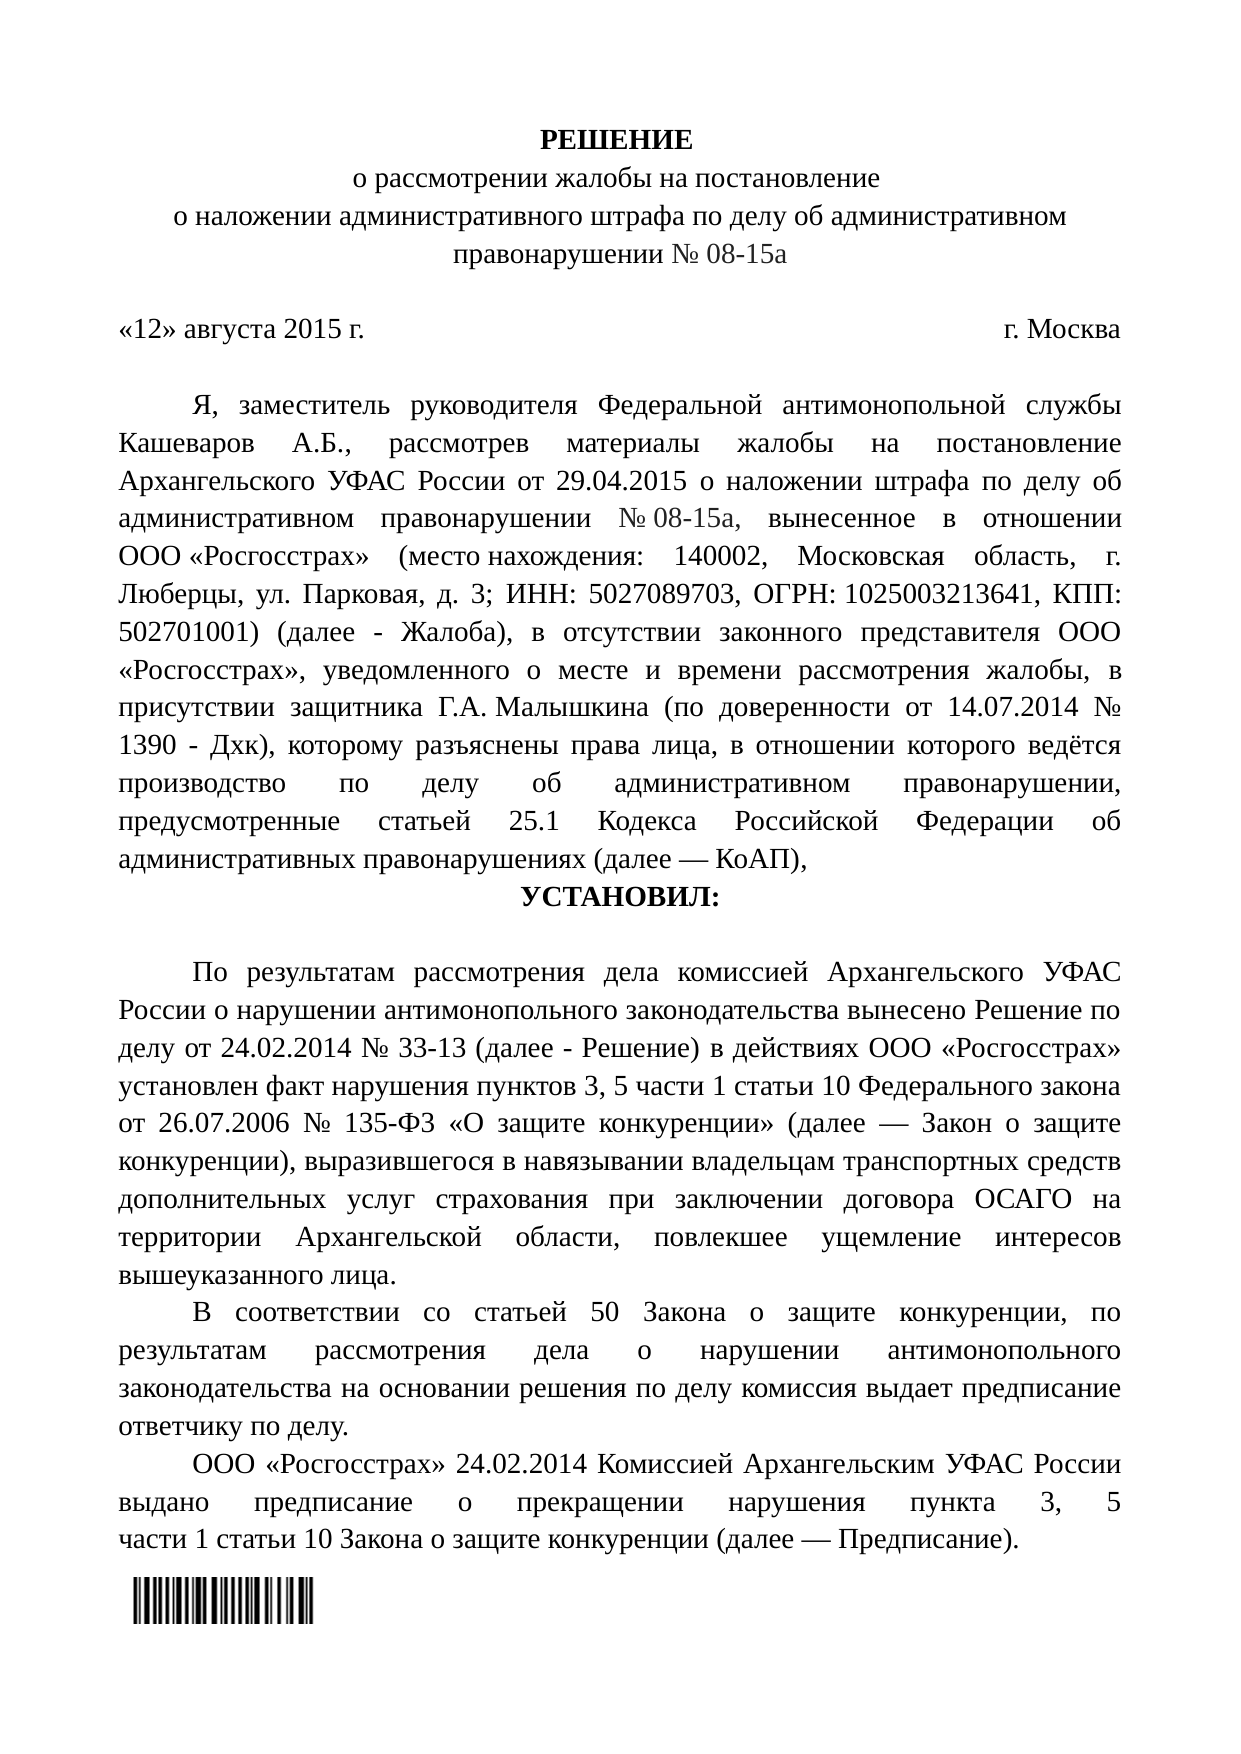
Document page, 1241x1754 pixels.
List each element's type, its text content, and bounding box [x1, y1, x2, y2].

text Я, заместитель руководителя Федеральной антимонопольной службы Кашеваров А.Б., рассмотрев материалы жалобы на постановление Архангельского УФАС России от 29.04.2015 о наложении штрафа по делу об административном правонарушении № 08-15а, вынесенное в отношении ООО «Росгосстрах» (место нахождения: 140002, Московская область, г. Люберцы, ул. Парковая, д. 3; ИНН: 5027089703, ОГРН: 1025003213641, КПП: 502701001) (далее - Жалоба), в отсутствии законного представителя ООО «Росгосстрах», уведомленного о месте и времени рассмотрения жалобы, в присутствии защитника Г.А. Малышкина (по доверенности от 14.07.2014 № 1390 - Дхк), которому разъяснены права лица, в отношении которого ведётся производство по делу об административном правонарушении, предусмотренные статьей 25.1 Кодекса Российской Федерации об административных правонарушениях (далее — КоАП), [118, 383, 1122, 874]
text УСТАНОВИЛ: [118, 874, 1122, 912]
text о наложении административного штрафа по делу об административном правонарушении № 08-15а [118, 194, 1122, 269]
text РЕШЕНИЕ [118, 118, 1122, 156]
text В соответствии со статьей 50 Закона о защите конкуренции, по результатам рассмотрения дела о нарушении антимонопольного законодательства на основании решения по делу комиссия выдает предписание ответчику по делу. [118, 1290, 1122, 1442]
text По результатам рассмотрения дела комиссией Архангельского УФАС России о нарушении антимонопольного законодательства вынесено Решение по делу от 24.02.2014 № 33-13 (далее - Решение) в действиях ООО «Росгосстрах» установлен факт нарушения пунктов 3, 5 части 1 статьи 10 Федерального закона от 26.07.2006 № 135-Ф3 «О защите конкуренции» (далее — Закон о защите конкуренции), выразившегося в навязывании владельцам транспортных средств дополнительных услуг страхования при заключении договора ОСАГО на территории Архангельской области, повлекшее ущемление интересов вышеуказанного лица. [118, 950, 1122, 1290]
text о рассмотрении жалобы на постановление [118, 156, 1122, 194]
text «12» августа 2015 г. г. Москва [118, 307, 1122, 345]
picture [118, 1577, 331, 1624]
text ООО «Росгосстрах» 24.02.2014 Комиссией Архангельским УФАС России выдано предписание о прекращении нарушения пункта 3, 5 части 1 статьи 10 Закона о защите конкуренции (далее — Предписание). [118, 1442, 1122, 1555]
